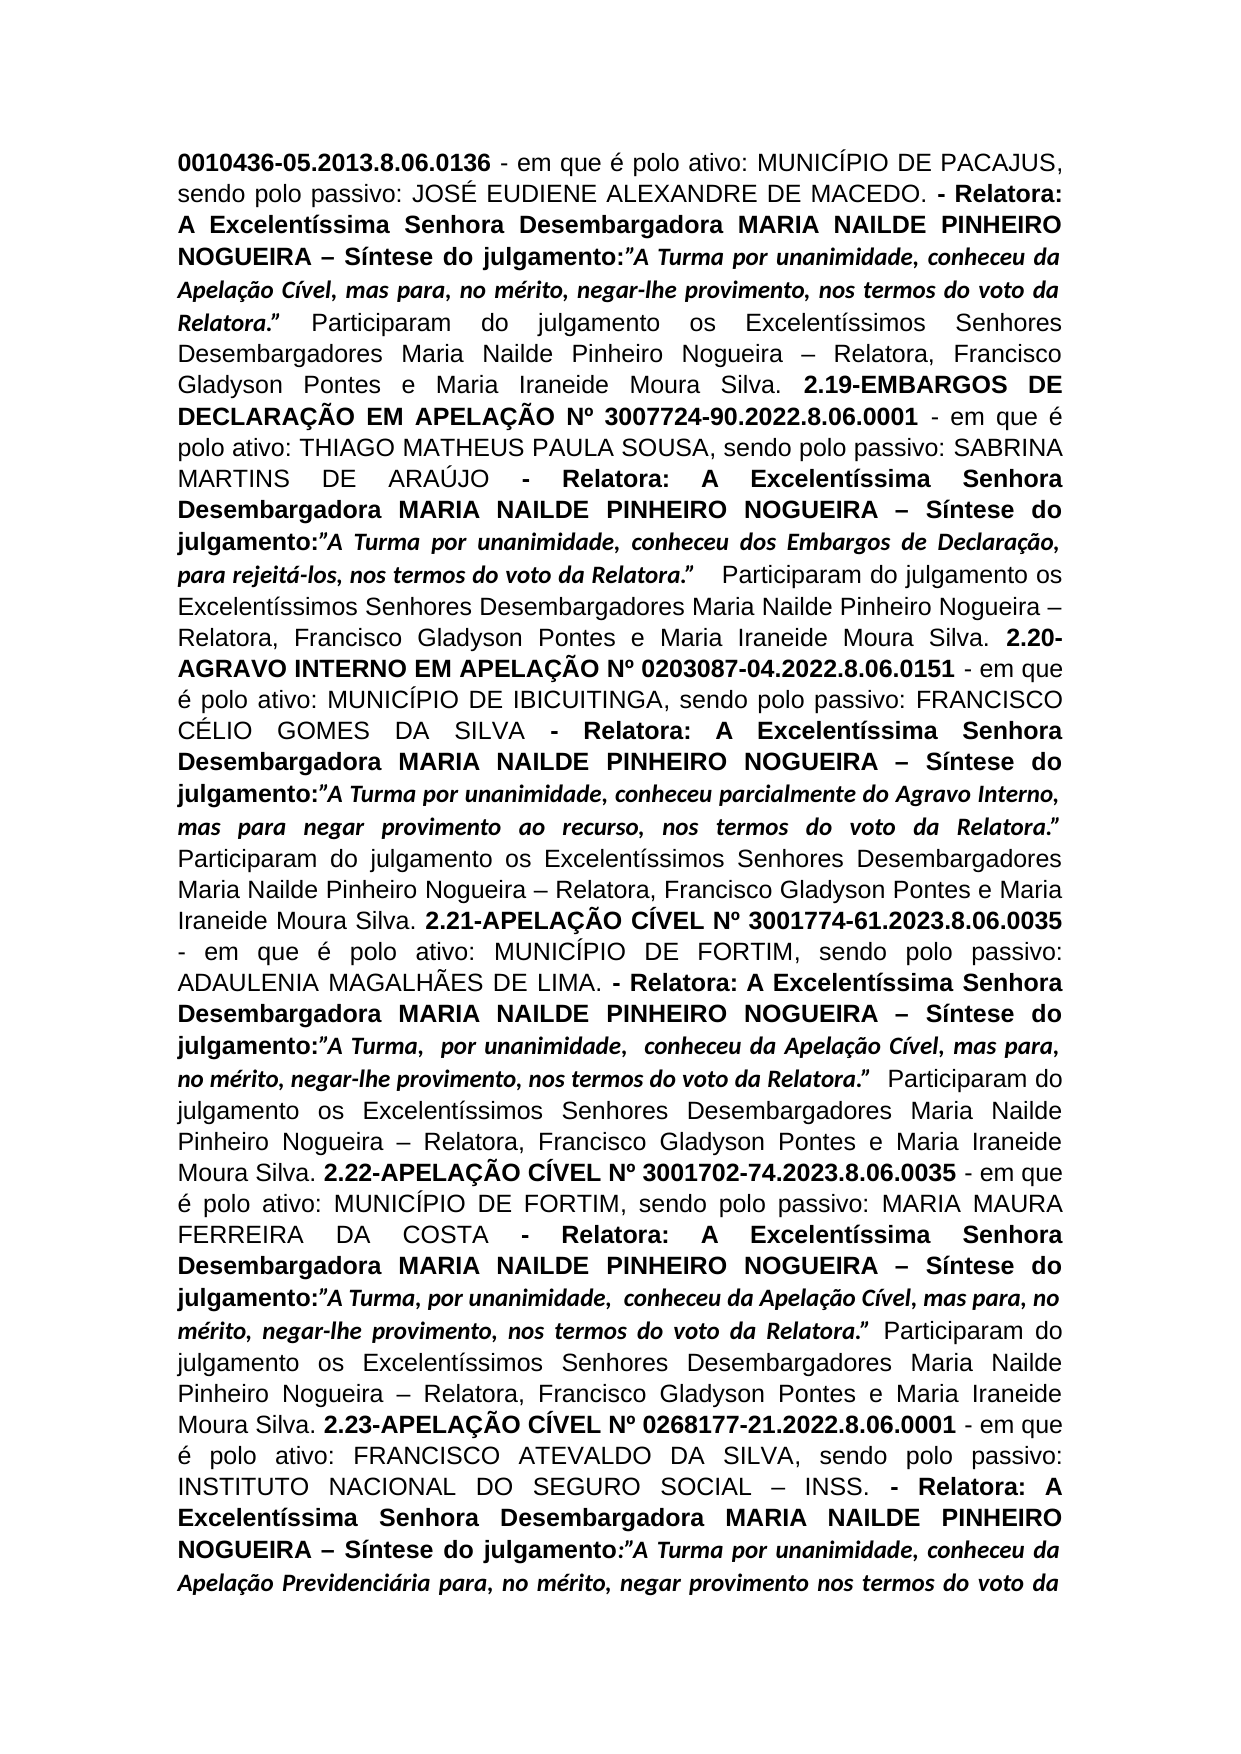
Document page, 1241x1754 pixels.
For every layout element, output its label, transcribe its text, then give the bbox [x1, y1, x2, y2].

text 0010436-05.2013.8.06.0136 - em que é polo ativo: MUNICÍPIO DE PACAJUS, sendo polo passivo: JOSÉ EUDIENE ALEXANDRE DE MACEDO. - Relatora: A Excelentíssima Senhora Desembargadora MARIA NAILDE PINHEIRO NOGUEIRA – Síntese do julgamento:”A Turma por unanimidade, conheceu da Apelação Cível, mas para, no mérito, negar-lhe provimento, nos termos do voto da Relatora.” Participaram do julgamento os Excelentíssimos Senhores Desembargadores Maria Nailde Pinheiro Nogueira – Relatora, Francisco Gladyson Pontes e Maria Iraneide Moura Silva. 2.19-EMBARGOS DE DECLARAÇÃO EM APELAÇÃO Nº 3007724-90.2022.8.06.0001 - em que é polo ativo: THIAGO MATHEUS PAULA SOUSA, sendo polo passivo: SABRINA MARTINS DE ARAÚJO - Relatora: A Excelentíssima Senhora Desembargadora MARIA NAILDE PINHEIRO NOGUEIRA – Síntese do julgamento:”A Turma por unanimidade, conheceu dos Embargos de Declaração, para rejeitá-los, nos termos do voto da Relatora.” Participaram do julgamento os Excelentíssimos Senhores Desembargadores Maria Nailde Pinheiro Nogueira – Relatora, Francisco Gladyson Pontes e Maria Iraneide Moura Silva. 2.20-AGRAVO INTERNO EM APELAÇÃO Nº 0203087-04.2022.8.06.0151 - em que é polo ativo: MUNICÍPIO DE IBICUITINGA, sendo polo passivo: FRANCISCO CÉLIO GOMES DA SILVA - Relatora: A Excelentíssima Senhora Desembargadora MARIA NAILDE PINHEIRO NOGUEIRA – Síntese do julgamento:”A Turma por unanimidade, conheceu parcialmente do Agravo Interno, mas para negar provimento ao recurso, nos termos do voto da Relatora.” Participaram do julgamento os Excelentíssimos Senhores Desembargadores Maria Nailde Pinheiro Nogueira – Relatora, Francisco Gladyson Pontes e Maria Iraneide Moura Silva. 2.21-APELAÇÃO CÍVEL Nº 3001774-61.2023.8.06.0035 - em que é polo ativo: MUNICÍPIO DE FORTIM, sendo polo passivo: ADAULENIA MAGALHÃES DE LIMA. - Relatora: A Excelentíssima Senhora Desembargadora MARIA NAILDE PINHEIRO NOGUEIRA – Síntese do julgamento:”A Turma, por unanimidade, conheceu da Apelação Cível, mas para, no mérito, negar-lhe provimento, nos termos do voto da Relatora.” Participaram do julgamento os Excelentíssimos Senhores Desembargadores Maria Nailde Pinheiro Nogueira – Relatora, Francisco Gladyson Pontes e Maria Iraneide Moura Silva. 2.22-APELAÇÃO CÍVEL Nº 3001702-74.2023.8.06.0035 - em que é polo ativo: MUNICÍPIO DE FORTIM, sendo polo passivo: MARIA MAURA FERREIRA DA COSTA - Relatora: A Excelentíssima Senhora Desembargadora MARIA NAILDE PINHEIRO NOGUEIRA – Síntese do julgamento:”A Turma, por unanimidade, conheceu da Apelação Cível, mas para, no mérito, negar-lhe provimento, nos termos do voto da Relatora.” Participaram do julgamento os Excelentíssimos Senhores Desembargadores Maria Nailde Pinheiro Nogueira – Relatora, Francisco Gladyson Pontes e Maria Iraneide Moura Silva. 2.23-APELAÇÃO CÍVEL Nº 0268177-21.2022.8.06.0001 - em que é polo ativo: FRANCISCO ATEVALDO DA SILVA, sendo polo passivo: INSTITUTO NACIONAL DO SEGURO SOCIAL – INSS. - Relatora: A Excelentíssima Senhora Desembargadora MARIA NAILDE PINHEIRO NOGUEIRA – Síntese do julgamento:”A Turma por unanimidade, conheceu da Apelação Previdenciária para, no mérito, negar provimento nos termos do voto da [177, 148, 1063, 1598]
